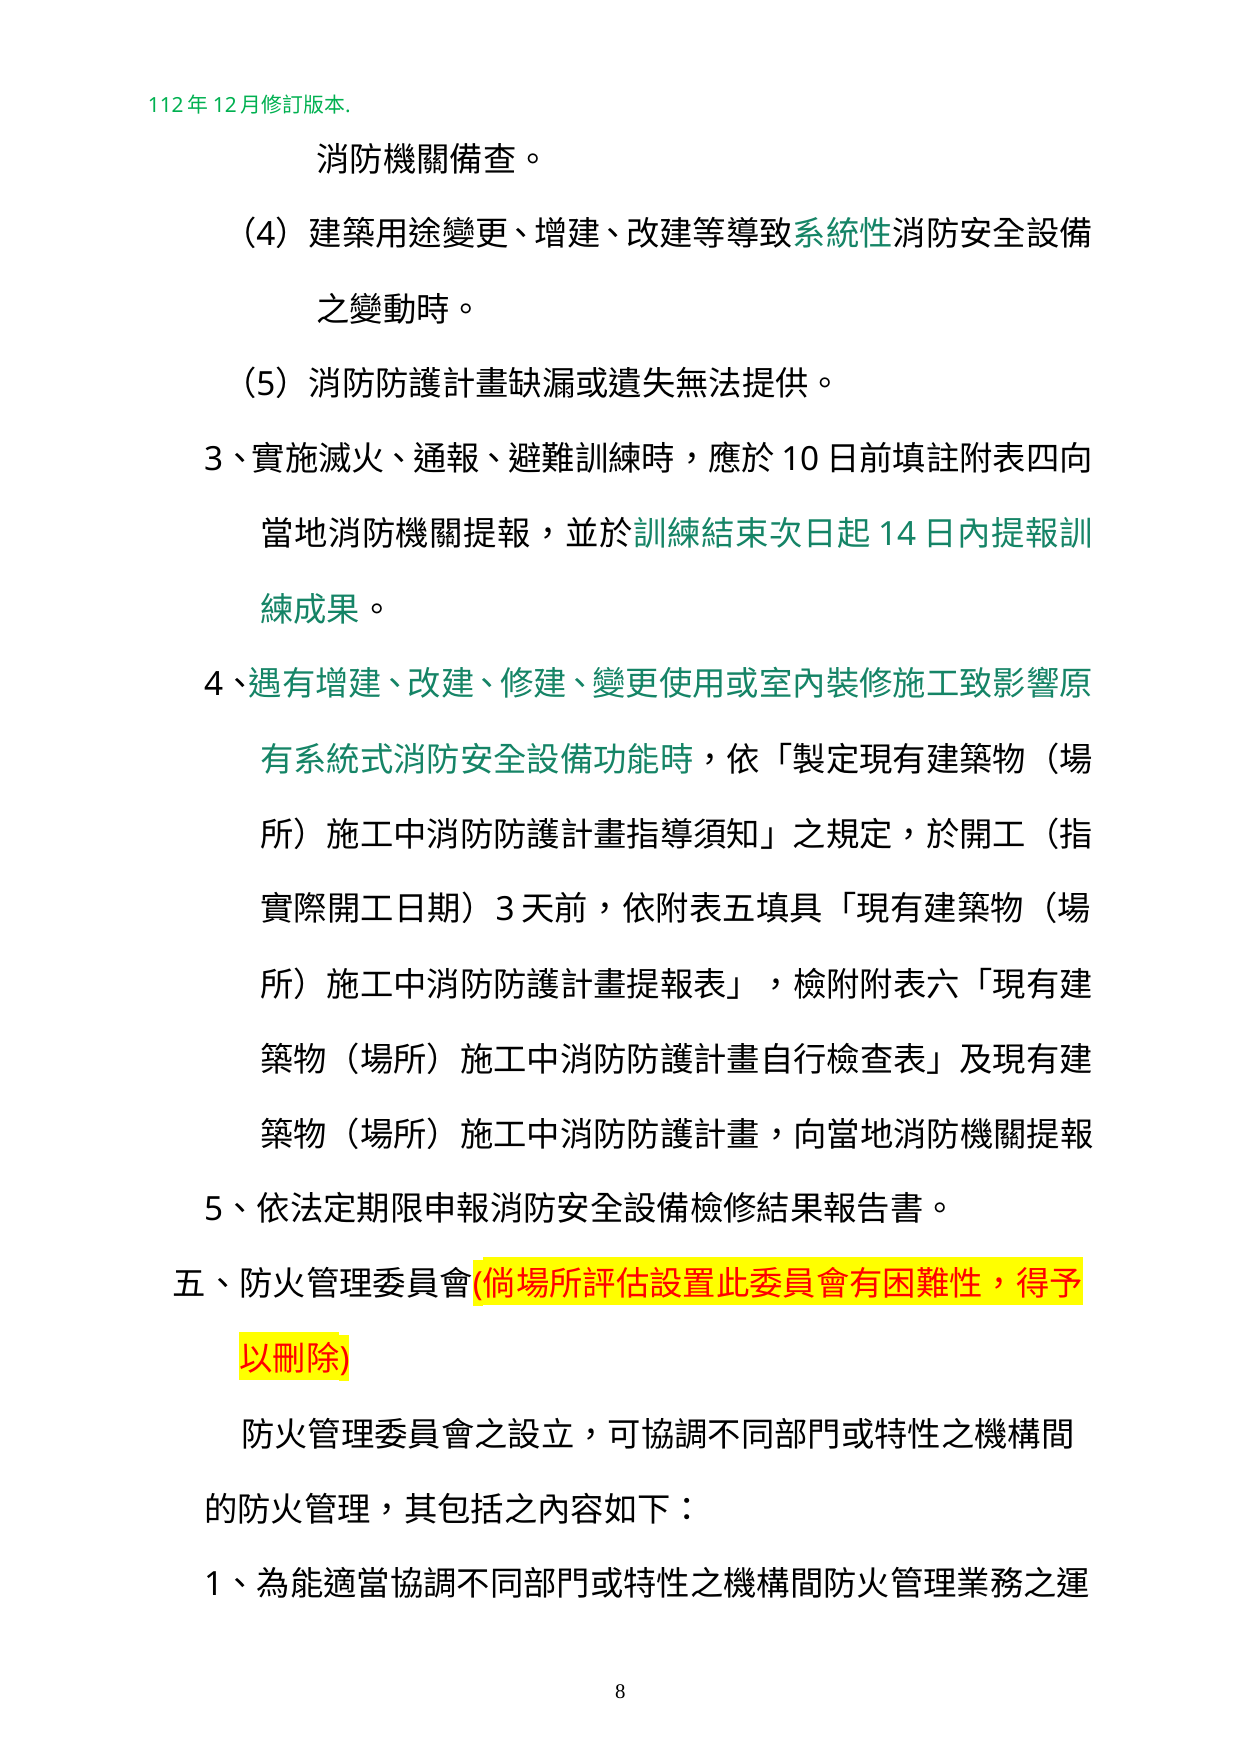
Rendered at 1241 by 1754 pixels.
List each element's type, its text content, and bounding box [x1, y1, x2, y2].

text 5、依法定期限申報消防安全設備檢修結果報告書。 [204, 1169, 1092, 1244]
text （4）建築用途變更、增建、改建等導致系統性消防安全設備之變動時。 [223, 194, 1092, 344]
text 3、實施滅火、通報、避難訓練時，應於10日前填註附表四向當地消防機關提報，並於訓練結束次日起14日內提報訓練成果。 [204, 419, 1092, 644]
text 1、為能適當協調不同部門或特性之機構間防火管理業務之運 [204, 1544, 1092, 1619]
text 消防機關備查。 [223, 119, 1092, 194]
text 防火管理委員會之設立，可協調不同部門或特性之機構間的防火管理，其包括之內容如下： [204, 1394, 1092, 1544]
text 五、防火管理委員會(倘場所評估設置此委員會有困難性，得予以刪除) [173, 1244, 1092, 1394]
text 4、遇有增建、改建、修建、變更使用或室內裝修施工致影響原有系統式消防安全設備功能時，依「製定現有建築物（場所）施工中消防防護計畫指導須知」之規定，於開工（指實際開工日期）3天前，依附表五填具「現有建築物（場所）施工中消防防護計畫提報表」，檢附附表六「現有建築物（場所）施工中消防防護計畫自行檢查表」及現有建築物（場所）施工中消防防護計畫，向當地消防機關提報。 [204, 644, 1092, 1169]
text （5）消防防護計畫缺漏或遺失無法提供。 [223, 344, 1092, 419]
